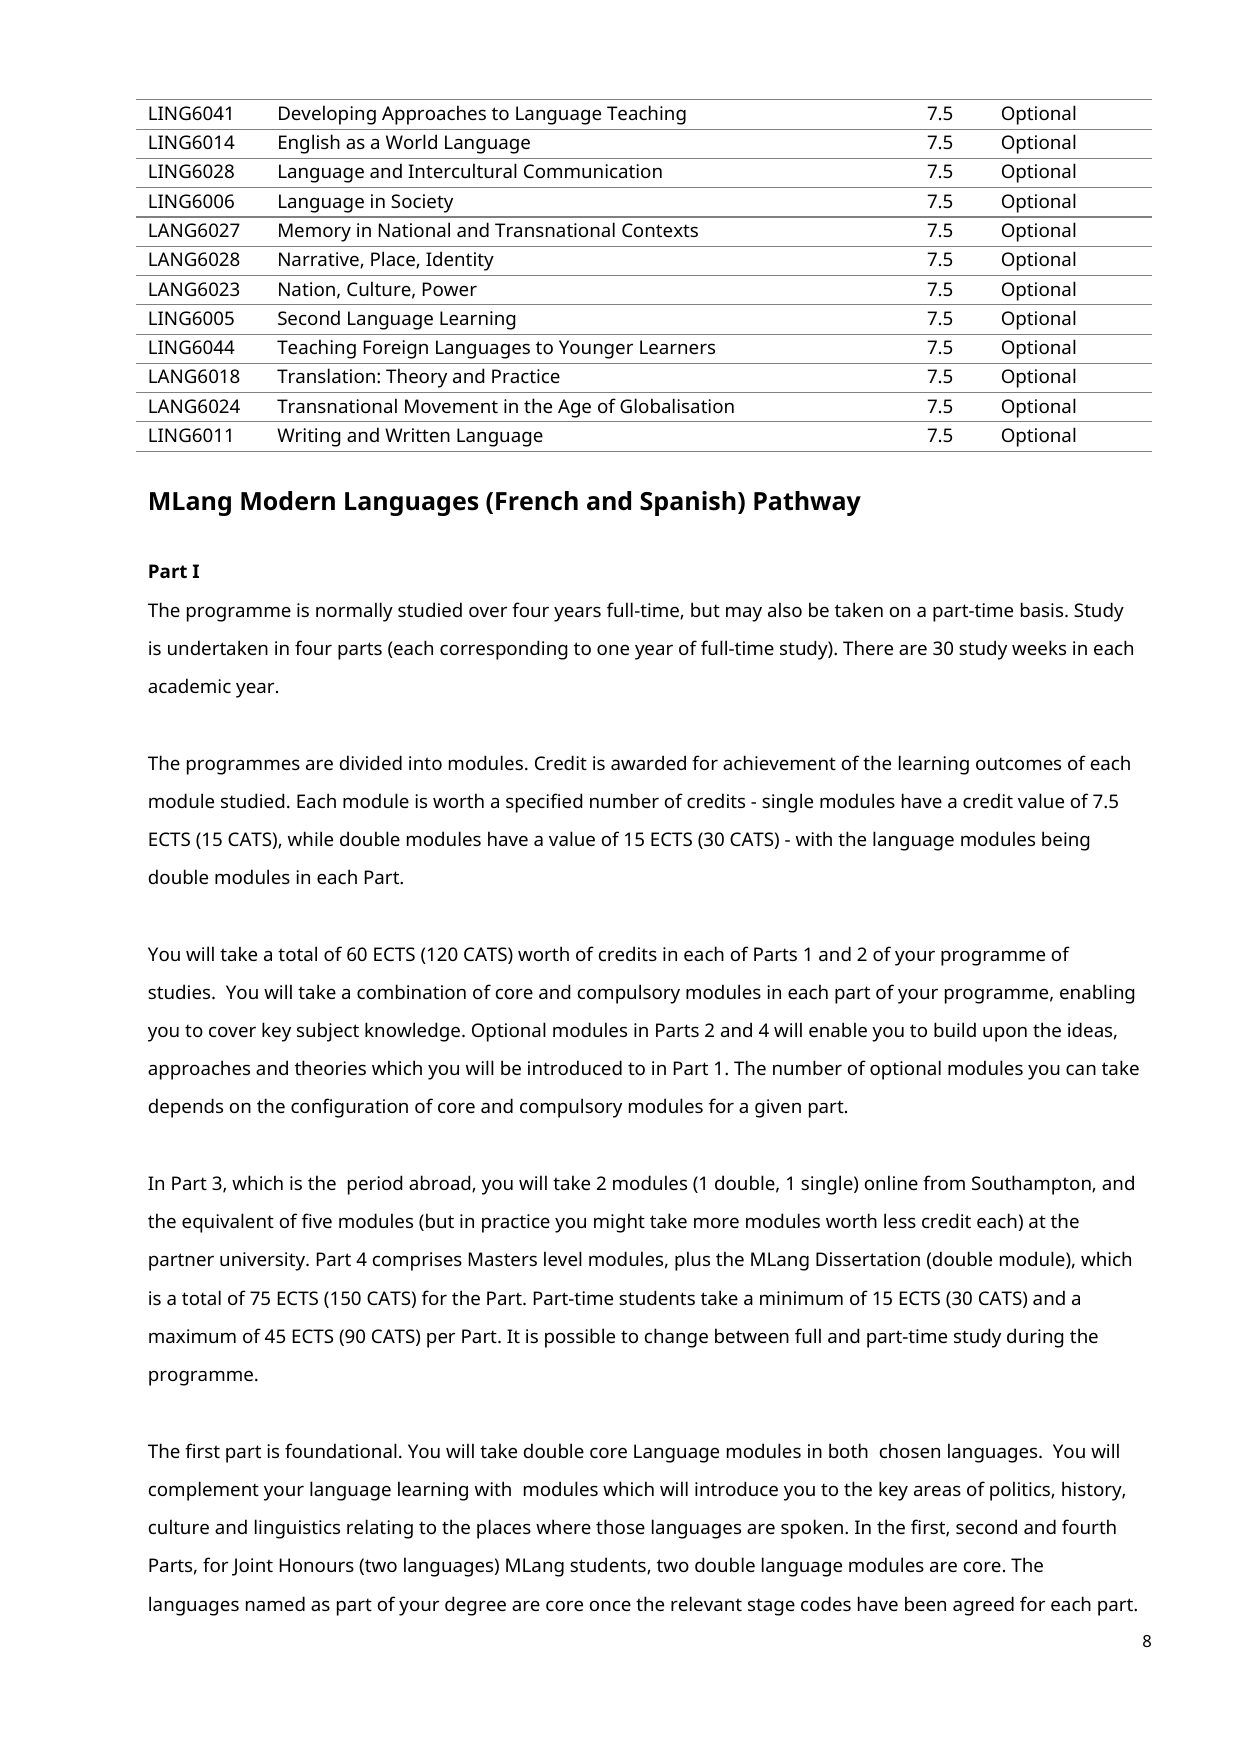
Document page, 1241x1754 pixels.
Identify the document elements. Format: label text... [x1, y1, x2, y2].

table_cell 7.5 [916, 393, 989, 421]
table_cell 7.5 [916, 276, 989, 304]
table_cell Translation: Theory and Practice [266, 364, 916, 392]
table_cell LING6014 [136, 130, 266, 158]
table_cell LING6028 [136, 159, 266, 187]
table_cell 7.5 [916, 218, 989, 246]
table_cell LANG6023 [136, 276, 266, 304]
table_cell LING6005 [136, 305, 266, 333]
table_cell LANG6028 [136, 247, 266, 275]
table_cell Optional [989, 188, 1152, 216]
table_cell Optional [989, 247, 1152, 275]
table_cell Writing and Written Language [266, 422, 916, 451]
table_cell LING6044 [136, 335, 266, 363]
table_cell 7.5 [916, 422, 989, 451]
table_cell Optional [989, 218, 1152, 246]
table_cell 7.5 [916, 364, 989, 392]
table_cell Second Language Learning [266, 305, 916, 333]
table_cell Language in Society [266, 188, 916, 216]
table_cell Optional [989, 276, 1152, 304]
table_cell Optional [989, 130, 1152, 158]
table_cell Optional [989, 422, 1152, 451]
table_cell Optional [989, 100, 1152, 128]
table_cell LING6006 [136, 188, 266, 216]
table_cell 7.5 [916, 100, 989, 128]
table_cell English as a World Language [266, 130, 916, 158]
table_cell Language and Intercultural Communication [266, 159, 916, 187]
table_cell LING6011 [136, 422, 266, 451]
table_cell Transnational Movement in the Age of Globalisation [266, 393, 916, 421]
table_cell LING6041 [136, 100, 266, 128]
table_cell Optional [989, 393, 1152, 421]
table_cell Narrative, Place, Identity [266, 247, 916, 275]
table_cell MLang Modern Languages (French and Spanish) Pathway [136, 452, 1152, 520]
table_cell LANG6018 [136, 364, 266, 392]
table_cell Optional [989, 364, 1152, 392]
table_cell 7.5 [916, 335, 989, 363]
table_cell LANG6027 [136, 218, 266, 246]
table_cell Part I The programme is normally studied over four years full-time, but may also be taken on a part-time basis. Study is undertaken in four parts (each corresponding to one year of full-time study). There are 30 study weeks in each academic year. The programmes are divided into modules. Credit is awarded for achievement of the learning outcomes of each module studied. Each module is worth a specified number of credits - single modules have a credit value of 7.5 ECTS (15 CATS), while double modules have a value of 15 ECTS (30 CATS) - with the language modules being double modules in each Part. You will take a total of 60 ECTS (120 CATS) worth of credits in each of Parts 1 and 2 of your programme of studies. You will take a combination of core and compulsory modules in each part of your programme, enabling you to cover key subject knowledge. Optional modules in Parts 2 and 4 will enable you to build upon the ideas, approaches and theories which you will be introduced to in Part 1. The number of optional modules you can take depends on the configuration of core and compulsory modules for a given part. In Part 3, which is the period abroad, you will take 2 modules (1 double, 1 single) online from Southampton, and the equivalent of five modules (but in practice you might take more modules worth less credit each) at the partner university. Part 4 comprises Masters level modules, plus the MLang Dissertation (double module), which is a total of 75 ECTS (150 CATS) for the Part. Part-time students take a minimum of 15 ECTS (30 CATS) and a maximum of 45 ECTS (90 CATS) per Part. It is possible to change between full and part-time study during the programme. The first part is foundational. You will take double core Language modules in both chosen languages. You will complement your language learning with modules which will introduce you to the key areas of politics, history, culture and linguistics relating to the places where those languages are spoken. In the first, second and fourth Parts, for Joint Honours (two languages) MLang students, two double language modules are core. The languages named as part of your degree are core once the relevant stage codes have been agreed for each part. [136, 520, 1152, 1616]
table_cell 7.5 [916, 247, 989, 275]
table_cell 7.5 [916, 188, 989, 216]
table_cell Teaching Foreign Languages to Younger Learners [266, 335, 916, 363]
table_cell Optional [989, 159, 1152, 187]
table_cell Optional [989, 305, 1152, 333]
table_cell LANG6024 [136, 393, 266, 421]
table_cell 7.5 [916, 159, 989, 187]
table_cell Developing Approaches to Language Teaching [266, 100, 916, 128]
table_cell Memory in National and Transnational Contexts [266, 218, 916, 246]
table_cell 7.5 [916, 305, 989, 333]
table_cell Optional [989, 335, 1152, 363]
table_cell 7.5 [916, 130, 989, 158]
table_cell Nation, Culture, Power [266, 276, 916, 304]
